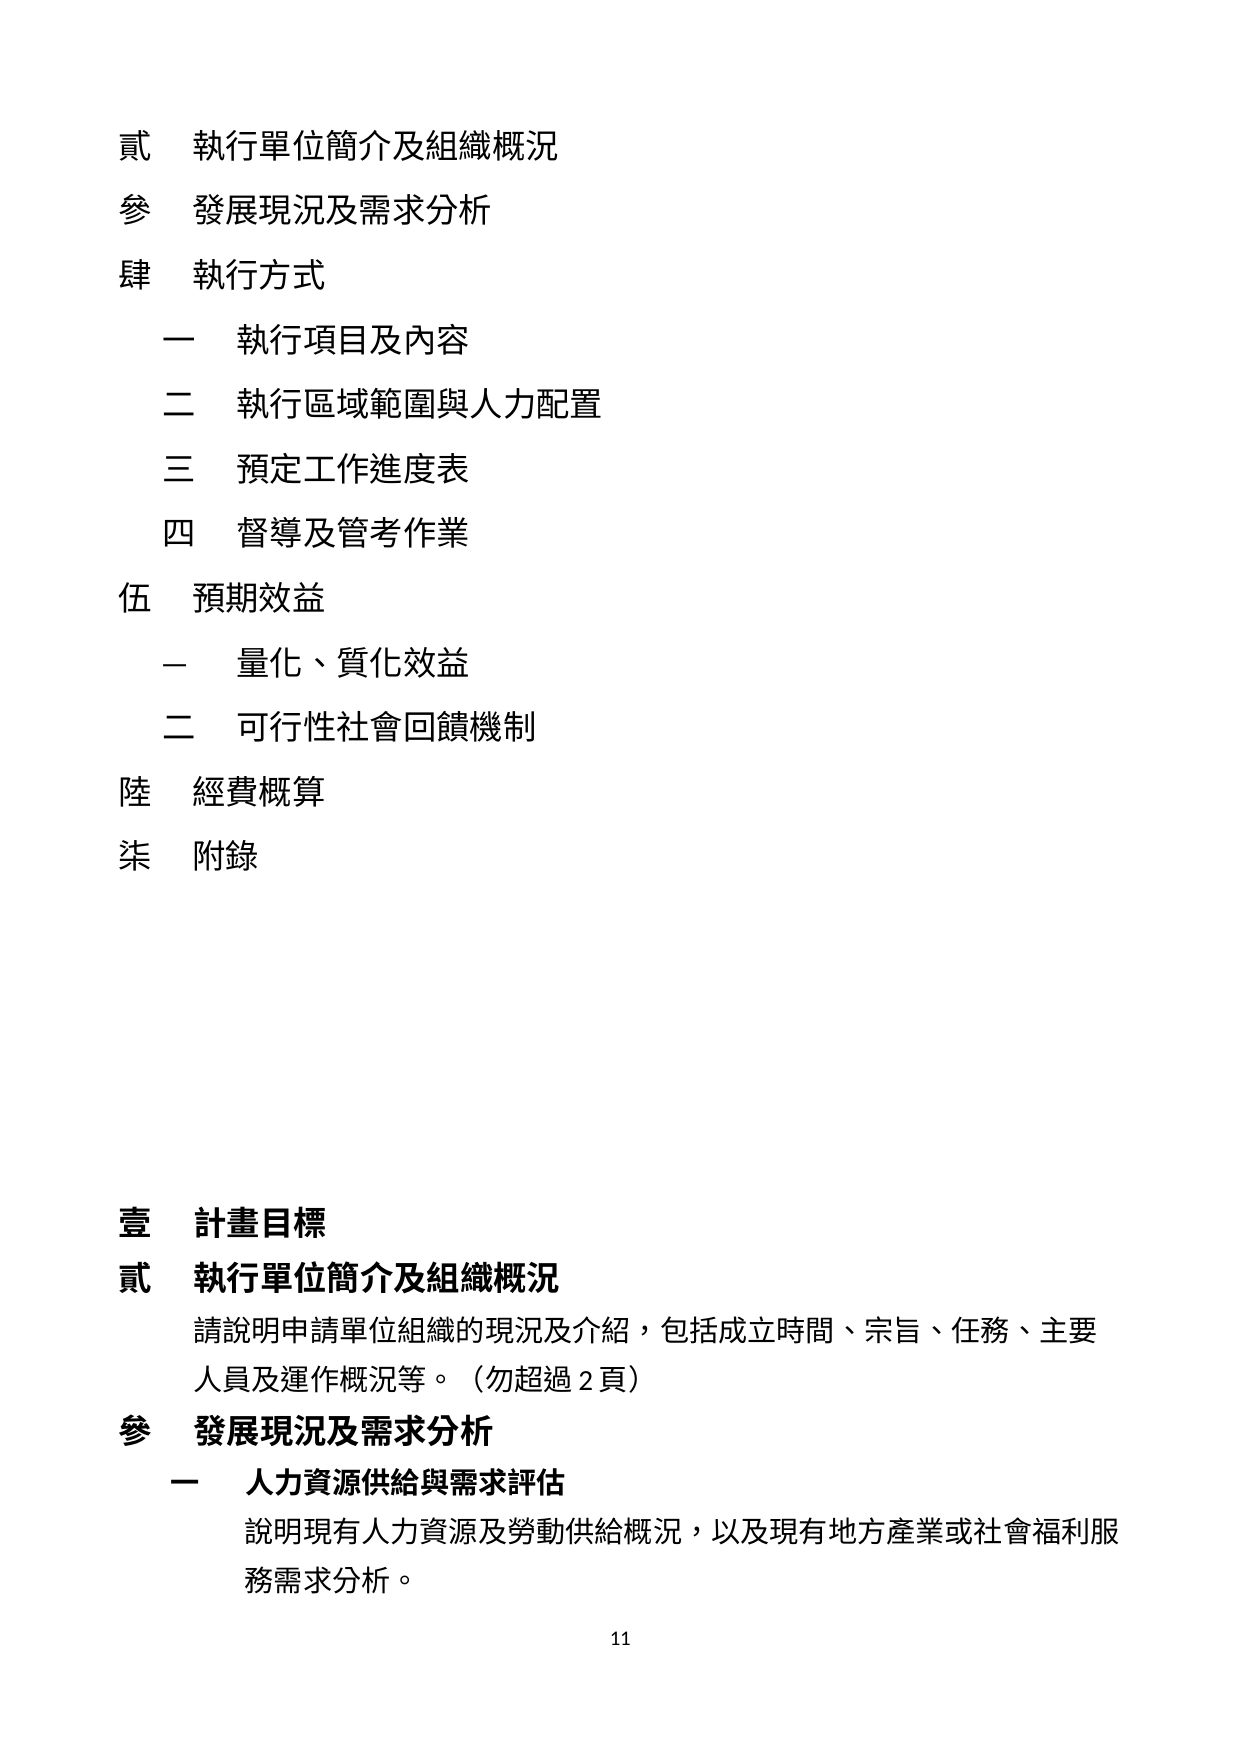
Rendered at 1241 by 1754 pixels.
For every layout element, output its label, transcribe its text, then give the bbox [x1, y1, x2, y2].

text 請說明申請單位組織的現況及介紹，包括成立時間、宗旨、任務、主要人員及運作概況等。（勿超過2頁） [193, 1307, 1122, 1398]
list 督導及管考作業 [162, 509, 1122, 555]
list 附錄 [118, 832, 1122, 878]
list 預定工作進度表 [162, 444, 1122, 490]
text 說明現有人力資源及勞動供給概況，以及現有地方產業或社會福利服務需求分析。 [244, 1508, 1122, 1599]
list 人力資源供給與需求評估 [170, 1460, 1122, 1502]
list 可行性社會回饋機制 [162, 703, 1122, 749]
list 發展現況及需求分析 [118, 1404, 1122, 1453]
list 執行單位簡介及組織概況 [118, 1252, 1122, 1300]
list 發展現況及需求分析 [118, 186, 1122, 232]
list 執行單位簡介及組織概況 [118, 122, 1122, 167]
list 執行方式 [118, 251, 1122, 297]
list 執行區域範圍與人力配置 [162, 380, 1122, 426]
list 經費概算 [118, 767, 1122, 813]
list 計畫目標 [118, 1197, 1122, 1245]
list 執行項目及內容 [162, 315, 1122, 361]
list 預期效益 [118, 574, 1122, 619]
list 量化、質化效益 [162, 638, 1122, 684]
